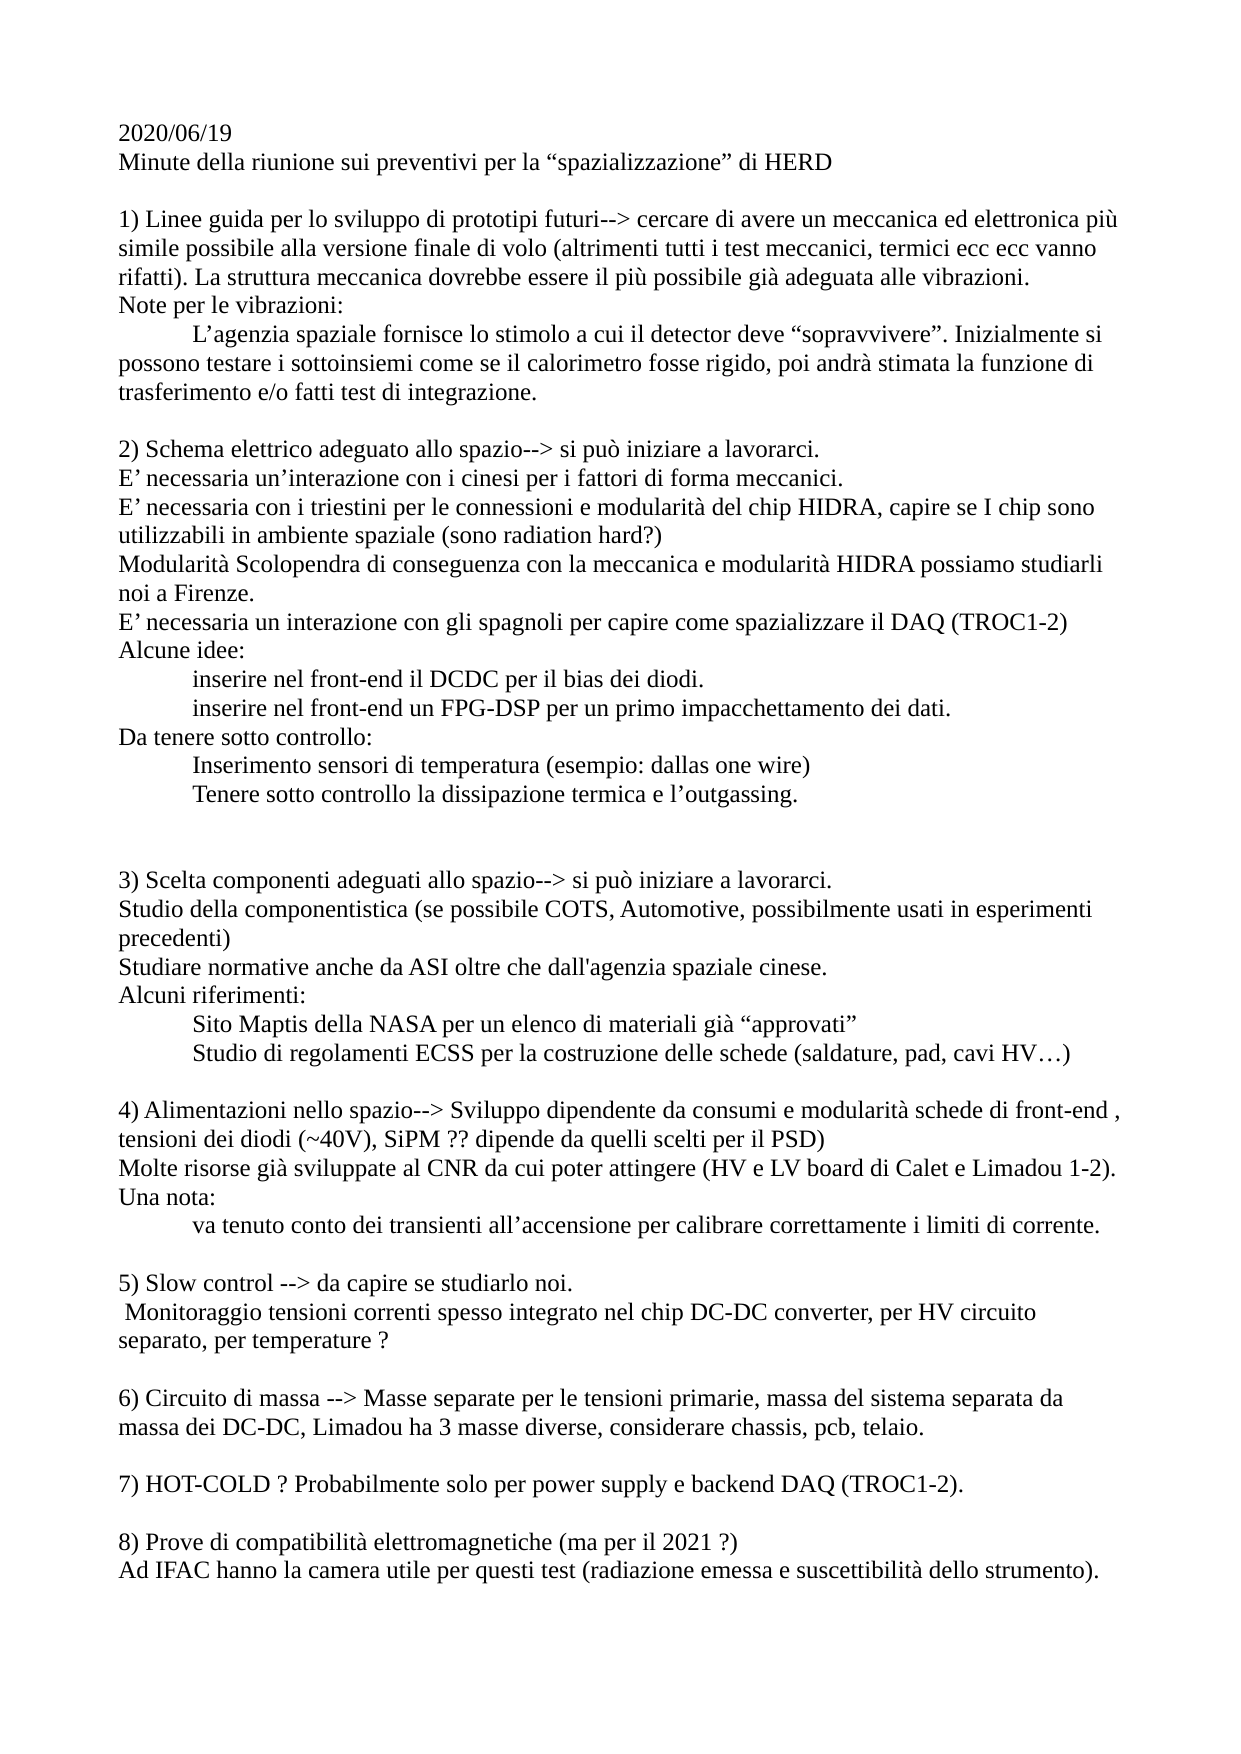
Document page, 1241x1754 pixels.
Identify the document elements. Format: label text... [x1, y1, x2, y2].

text inserire nel front-end il DCDC per il bias dei diodi. [118, 664, 1122, 693]
text 4) Alimentazioni nello spazio--> Sviluppo dipendente da consumi e modularità schede di front-end , tensioni dei diodi (~40V), SiPM ?? dipende da quelli scelti per il PSD) Molte risorse già sviluppate al CNR da cui poter attingere (HV e LV board di Calet e Limadou 1-2). [118, 1096, 1122, 1182]
text Una nota: [118, 1182, 1122, 1211]
text Da tenere sotto controllo: [118, 722, 1122, 751]
text Alcune idee: [118, 636, 1122, 664]
text 2020/06/19 [118, 118, 1122, 147]
text L’agenzia spaziale fornisce lo stimolo a cui il detector deve “sopravvivere”. Inizialmente si possono testare i sottoinsiemi come se il calorimetro fosse rigido, poi andrà stimata la funzione di trasferimento e/o fatti test di integrazione. 2) Schema elettrico adeguato allo spazio--> si può iniziare a lavorarci. E’ necessaria un’interazione con i cinesi per i fattori di forma meccanici. E’ necessaria con i triestini per le connessioni e modularità del chip HIDRA, capire se I chip sono utilizzabili in ambiente spaziale (sono radiation hard?) Modularità Scolopendra di conseguenza con la meccanica e modularità HIDRA possiamo studiarli noi a Firenze. [118, 319, 1122, 607]
text 1) Linee guida per lo sviluppo di prototipi futuri--> cercare di avere un meccanica ed elettronica più simile possibile alla versione finale di volo (altrimenti tutti i test meccanici, termici ecc ecc vanno rifatti). La struttura meccanica dovrebbe essere il più possibile già adeguata alle vibrazioni. [118, 204, 1122, 291]
text Ad IFAC hanno la camera utile per questi test (radiazione emessa e suscettibilità dello strumento). [118, 1556, 1122, 1613]
text Tenere sotto controllo la dissipazione termica e l’outgassing. [118, 779, 1122, 808]
text Note per le vibrazioni: [118, 291, 1122, 319]
text Monitoraggio tensioni correnti spesso integrato nel chip DC-DC converter, per HV circuito separato, per temperature ? 6) Circuito di massa --> Masse separate per le tensioni primarie, massa del sistema separata da massa dei DC-DC, Limadou ha 3 masse diverse, considerare chassis, pcb, telaio. 7) HOT-COLD ? Probabilmente solo per power supply e backend DAQ (TROC1-2). 8) Prove di compatibilità elettromagnetiche (ma per il 2021 ?) [118, 1297, 1122, 1556]
text E’ necessaria un interazione con gli spagnoli per capire come spazializzare il DAQ (TROC1-2) [118, 607, 1122, 636]
text Inserimento sensori di temperatura (esempio: dallas one wire) [118, 751, 1122, 779]
text Sito Maptis della NASA per un elenco di materiali già “approvati” [118, 1009, 1122, 1038]
text va tenuto conto dei transienti all’accensione per calibrare correttamente i limiti di corrente. 5) Slow control --> da capire se studiarlo noi. [118, 1211, 1122, 1297]
text Minute della riunione sui preventivi per la “spazializzazione” di HERD [118, 147, 1122, 176]
text Studio di regolamenti ECSS per la costruzione delle schede (saldature, pad, cavi HV…) [118, 1038, 1122, 1067]
text inserire nel front-end un FPG-DSP per un primo impacchettamento dei dati. [118, 693, 1122, 722]
text 3) Scelta componenti adeguati allo spazio--> si può iniziare a lavorarci. Studio della componentistica (se possibile COTS, Automotive, possibilmente usati in esperimenti precedenti) Studiare normative anche da ASI oltre che dall'agenzia spaziale cinese. [118, 808, 1122, 981]
text Alcuni riferimenti: [118, 981, 1122, 1009]
